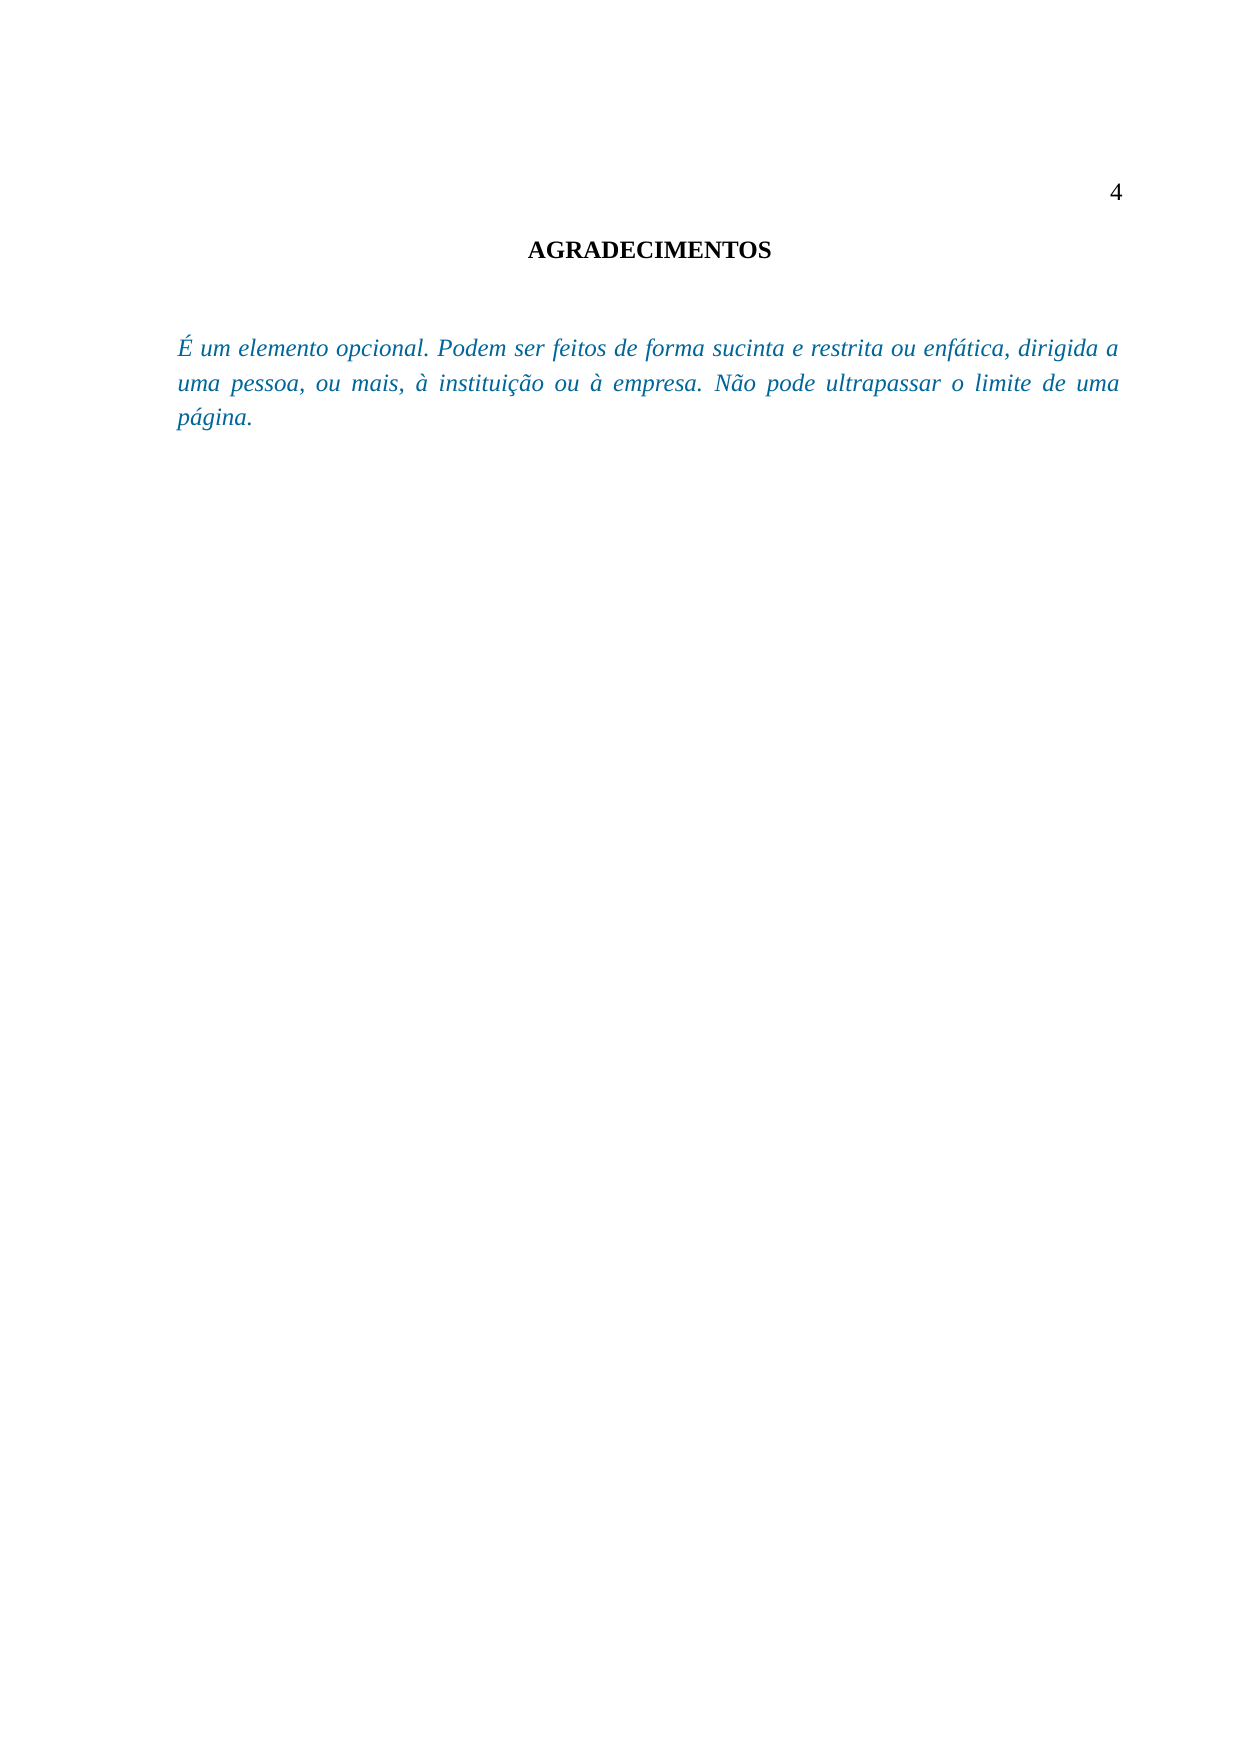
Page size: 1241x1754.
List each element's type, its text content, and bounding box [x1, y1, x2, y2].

text AGRADECIMENTOS [177, 235, 1122, 264]
text É um elemento opcional. Podem ser feitos de forma sucinta e restrita ou enfática, dirigida a uma pessoa, ou mais, à instituição ou à empresa. Não pode ultrapassar o limite de uma página. [177, 333, 1122, 431]
